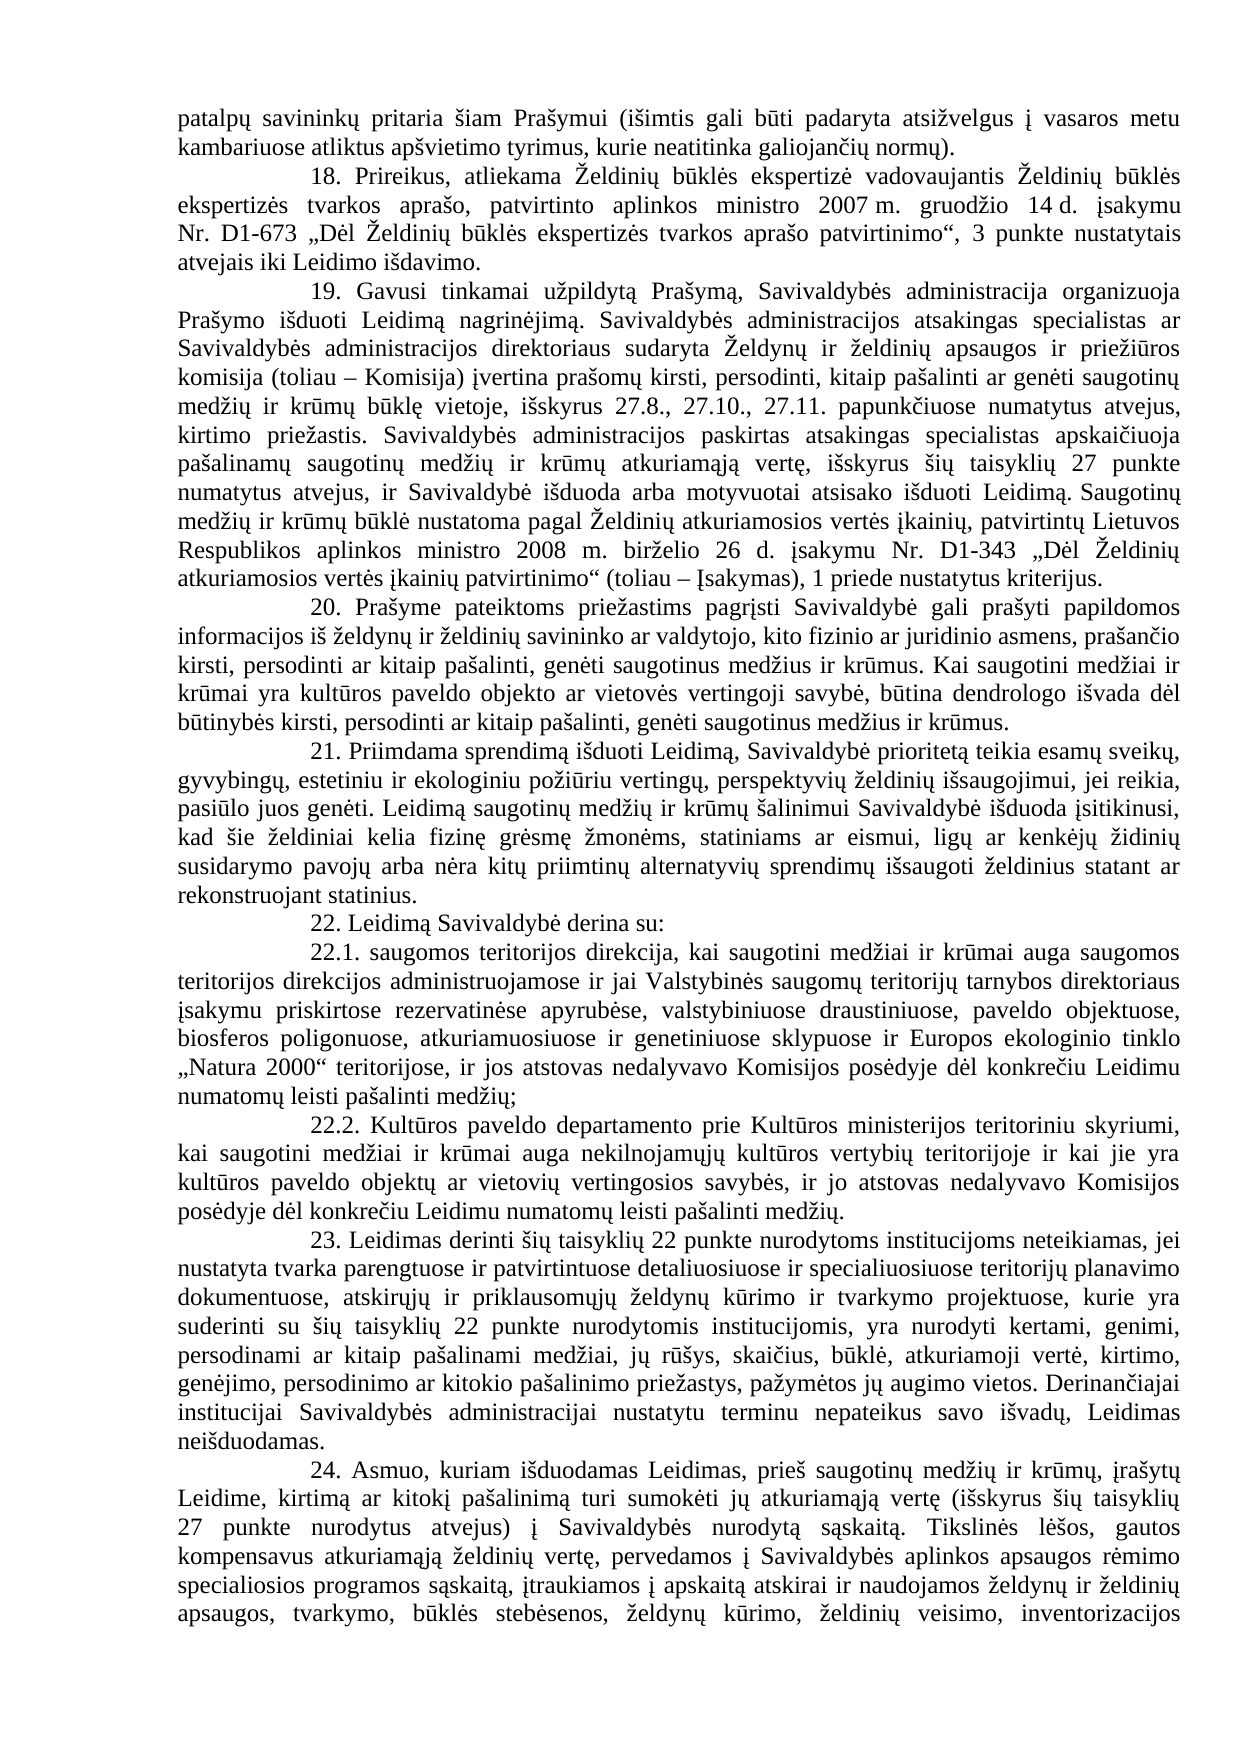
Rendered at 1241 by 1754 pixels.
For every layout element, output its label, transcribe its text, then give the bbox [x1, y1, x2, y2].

text patalpų savininkų pritaria šiam Prašymui (išimtis gali būti padaryta atsižvelgus į vasaros metu kambariuose atliktus apšvietimo tyrimus, kurie neatitinka galiojančių normų). [177, 103, 1181, 161]
text 23. Leidimas derinti šių taisyklių 22 punkte nurodytoms institucijoms neteikiamas, jei nustatyta tvarka parengtuose ir patvirtintuose detaliuosiuose ir specialiuosiuose teritorijų planavimo dokumentuose, atskirųjų ir priklausomųjų želdynų kūrimo ir tvarkymo projektuose, kurie yra suderinti su šių taisyklių 22 punkte nurodytomis institucijomis, yra nurodyti kertami, genimi, persodinami ar kitaip pašalinami medžiai, jų rūšys, skaičius, būklė, atkuriamoji vertė, kirtimo, genėjimo, persodinimo ar kitokio pašalinimo priežastys, pažymėtos jų augimo vietos. Derinančiajai institucijai Savivaldybės administracijai nustatytu terminu nepateikus savo išvadų, Leidimas neišduodamas. [177, 1225, 1181, 1455]
text 21. Priimdama sprendimą išduoti Leidimą, Savivaldybė prioritetą teikia esamų sveikų, gyvybingų, estetiniu ir ekologiniu požiūriu vertingų, perspektyvių želdinių išsaugojimui, jei reikia, pasiūlo juos genėti. Leidimą saugotinų medžių ir krūmų šalinimui Savivaldybė išduoda įsitikinusi, kad šie želdiniai kelia fizinę grėsmę žmonėms, statiniams ar eismui, ligų ar kenkėjų židinių susidarymo pavojų arba nėra kitų priimtinų alternatyvių sprendimų išsaugoti želdinius statant ar rekonstruojant statinius. [177, 736, 1181, 908]
text 22. Leidimą Savivaldybė derina su: [177, 908, 1181, 937]
text 22.2. Kultūros paveldo departamento prie Kultūros ministerijos teritoriniu skyriumi, kai saugotini medžiai ir krūmai auga nekilnojamųjų kultūros vertybių teritorijoje ir kai jie yra kultūros paveldo objektų ar vietovių vertingosios savybės, ir jo atstovas nedalyvavo Komisijos posėdyje dėl konkrečiu Leidimu numatomų leisti pašalinti medžių. [177, 1110, 1181, 1225]
text 18. Prireikus, atliekama Želdinių būklės ekspertizė vadovaujantis Želdinių būklės ekspertizės tvarkos aprašo, patvirtinto aplinkos ministro 2007 m. gruodžio 14 d. įsakymu Nr. D1-673 „Dėl Želdinių būklės ekspertizės tvarkos aprašo patvirtinimo“, 3 punkte nustatytais atvejais iki Leidimo išdavimo. [177, 161, 1181, 276]
text 20. Prašyme pateiktoms priežastims pagrįsti Savivaldybė gali prašyti papildomos informacijos iš želdynų ir želdinių savininko ar valdytojo, kito fizinio ar juridinio asmens, prašančio kirsti, persodinti ar kitaip pašalinti, genėti saugotinus medžius ir krūmus. Kai saugotini medžiai ir krūmai yra kultūros paveldo objekto ar vietovės vertingoji savybė, būtina dendrologo išvada dėl būtinybės kirsti, persodinti ar kitaip pašalinti, genėti saugotinus medžius ir krūmus. [177, 592, 1181, 736]
text 24. Asmuo, kuriam išduodamas Leidimas, prieš saugotinų medžių ir krūmų, įrašytų Leidime, kirtimą ar kitokį pašalinimą turi sumokėti jų atkuriamąją vertę (išskyrus šių taisyklių 27 punkte nurodytus atvejus) į Savivaldybės nurodytą sąskaitą. Tikslinės lėšos, gautos kompensavus atkuriamąją želdinių vertę, pervedamos į Savivaldybės aplinkos apsaugos rėmimo specialiosios programos sąskaitą, įtraukiamos į apskaitą atskirai ir naudojamos želdynų ir želdinių apsaugos, tvarkymo, būklės stebėsenos, želdynų kūrimo, želdinių veisimo, inventorizacijos [177, 1455, 1181, 1627]
text 19. Gavusi tinkamai užpildytą Prašymą, Savivaldybės administracija organizuoja Prašymo išduoti Leidimą nagrinėjimą. Savivaldybės administracijos atsakingas specialistas ar Savivaldybės administracijos direktoriaus sudaryta Želdynų ir želdinių apsaugos ir priežiūros komisija (toliau – Komisija) įvertina prašomų kirsti, persodinti, kitaip pašalinti ar genėti saugotinų medžių ir krūmų būklę vietoje, išskyrus 27.8., 27.10., 27.11. papunkčiuose numatytus atvejus, kirtimo priežastis. Savivaldybės administracijos paskirtas atsakingas specialistas apskaičiuoja pašalinamų saugotinų medžių ir krūmų atkuriamąją vertę, išskyrus šių taisyklių 27 punkte numatytus atvejus, ir Savivaldybė išduoda arba motyvuotai atsisako išduoti Leidimą. Saugotinų medžių ir krūmų būklė nustatoma pagal Želdinių atkuriamosios vertės įkainių, patvirtintų Lietuvos Respublikos aplinkos ministro 2008 m. birželio 26 d. įsakymu Nr. D1-343 „Dėl Želdinių atkuriamosios vertės įkainių patvirtinimo“ (toliau – Įsakymas), 1 priede nustatytus kriterijus. [177, 276, 1181, 592]
text 22.1. saugomos teritorijos direkcija, kai saugotini medžiai ir krūmai auga saugomos teritorijos direkcijos administruojamose ir jai Valstybinės saugomų teritorijų tarnybos direktoriaus įsakymu priskirtose rezervatinėse apyrubėse, valstybiniuose draustiniuose, paveldo objektuose, biosferos poligonuose, atkuriamuosiuose ir genetiniuose sklypuose ir Europos ekologinio tinklo „Natura 2000“ teritorijose, ir jos atstovas nedalyvavo Komisijos posėdyje dėl konkrečiu Leidimu numatomų leisti pašalinti medžių; [177, 937, 1181, 1110]
